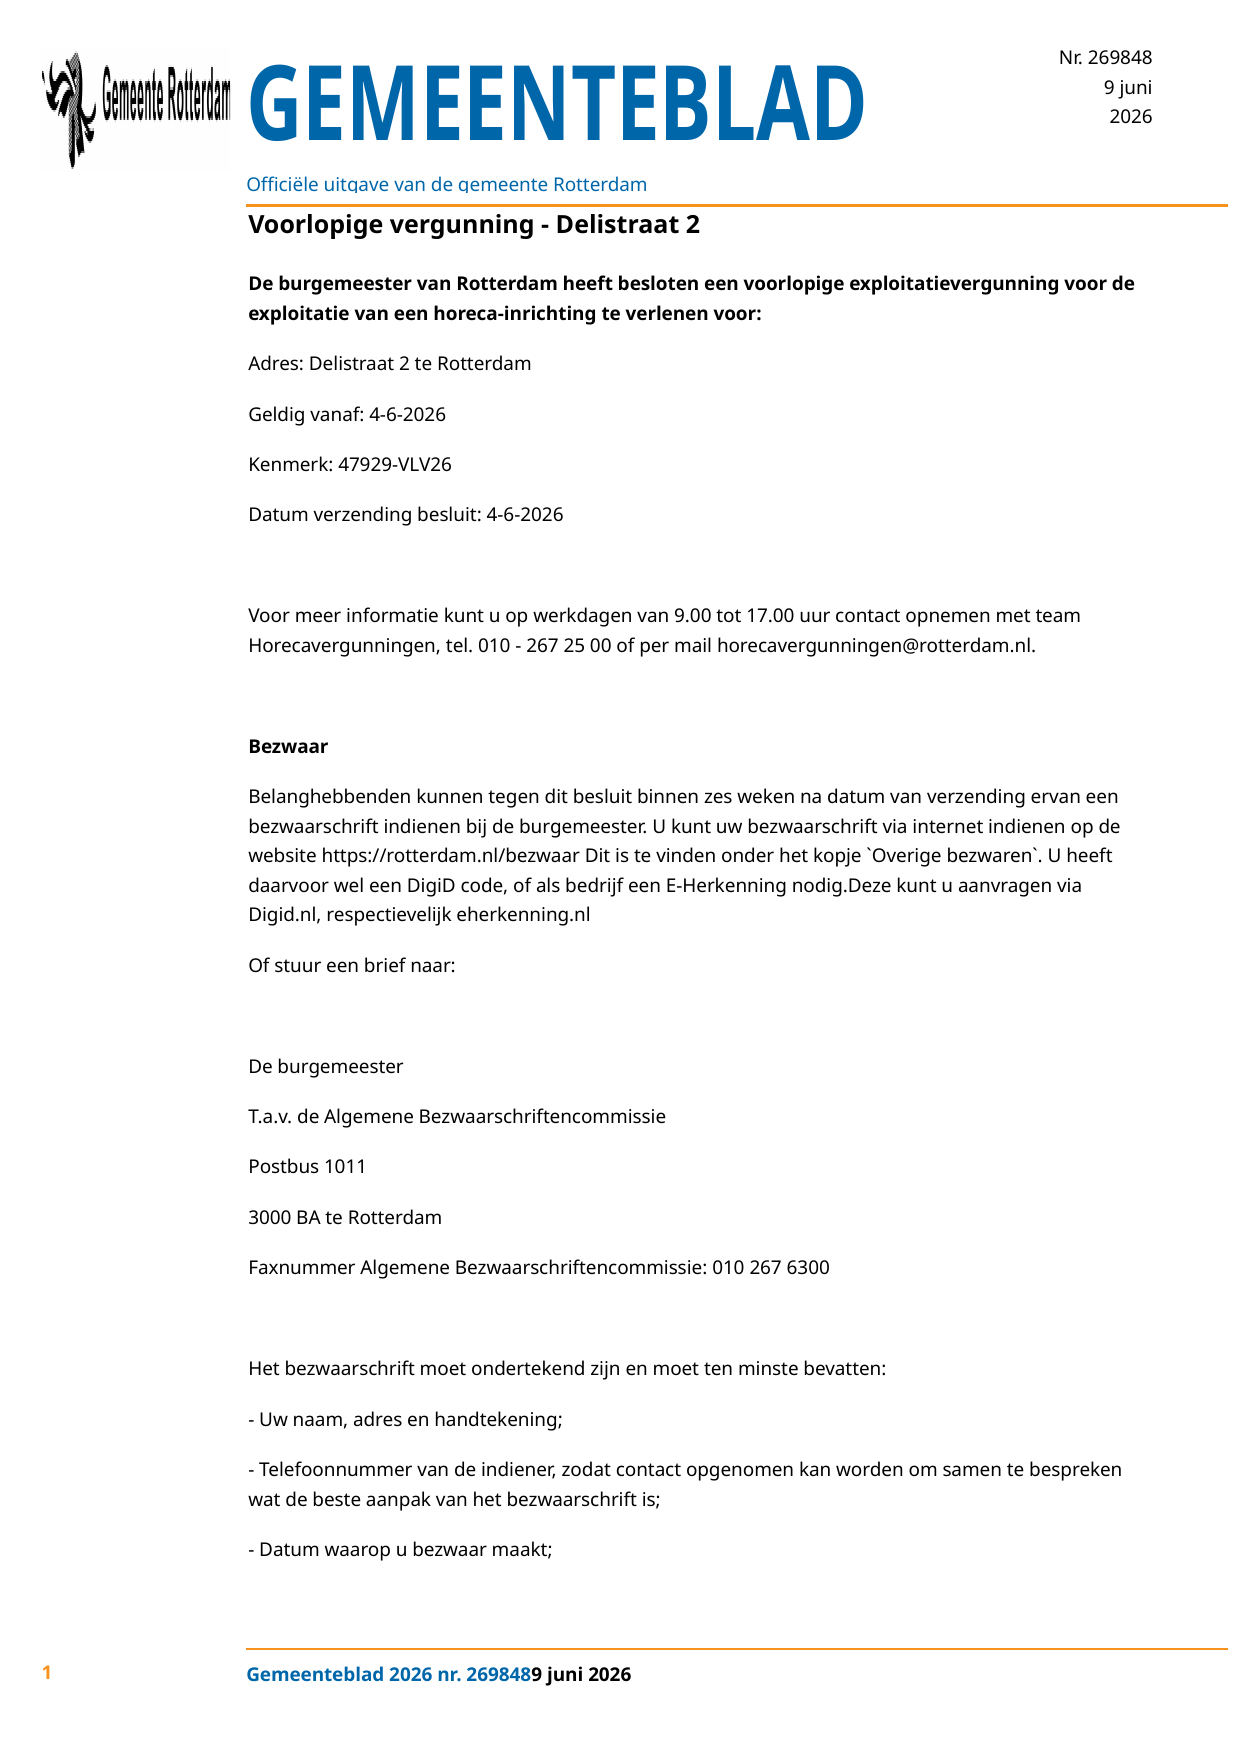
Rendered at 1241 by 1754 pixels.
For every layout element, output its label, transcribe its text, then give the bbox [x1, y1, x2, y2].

text Geldig vanaf: 4-6-2026 [248, 401, 1152, 426]
text De burgemeester [248, 1053, 1152, 1078]
text De burgemeester van Rotterdam heeft besloten een voorlopige exploitatievergunning voor de exploitatie van een horeca-inrichting te verlenen voor: [248, 270, 1152, 326]
text Voor meer informatie kunt u op werkdagen van 9.00 tot 17.00 uur contact opnemen met team Horecavergunningen, tel. 010 - 267 25 00 of per mail horecavergunningen@rotterdam.nl. [248, 602, 1152, 658]
text Het bezwaarschrift moet ondertekend zijn en moet ten minste bevatten: [248, 1355, 1152, 1381]
text Voorlopige vergunning - Delistraat 2 [248, 207, 1152, 241]
text - Telefoonnummer van de indiener, zodat contact opgenomen kan worden om samen te bespreken wat de beste aanpak van het bezwaarschrift is; [248, 1456, 1152, 1511]
picture [41, 47, 231, 172]
text T.a.v. de Algemene Bezwaarschriftencommissie [248, 1103, 1152, 1129]
text - Datum waarop u bezwaar maakt; [248, 1536, 1152, 1562]
text - Uw naam, adres en handtekening; [248, 1406, 1152, 1431]
text Datum verzending besluit: 4-6-2026 [248, 502, 1152, 527]
text Bezwaar [248, 733, 1152, 758]
text Adres: Delistraat 2 te Rotterdam [248, 350, 1152, 376]
text Postbus 1011 [248, 1154, 1152, 1179]
text Kenmerk: 47929-VLV26 [248, 451, 1152, 477]
text Faxnummer Algemene Bezwaarschriftencommissie: 010 267 6300 [248, 1254, 1152, 1280]
text 3000 BA te Rotterdam [248, 1204, 1152, 1230]
text Belanghebbenden kunnen tegen dit besluit binnen zes weken na datum van verzending ervan een bezwaarschrift indienen bij de burgemeester. U kunt uw bezwaarschrift via internet indienen op de website https://rotterdam.nl/bezwaar Dit is te vinden onder het kopje `Overige bezwaren`. U heeft daarvoor wel een DigiD code, of als bedrijf een E-Herkenning nodig.Deze kunt u aanvragen via Digid.nl, respectievelijk eherkenning.nl [248, 783, 1152, 927]
text Of stuur een brief naar: [248, 952, 1152, 978]
